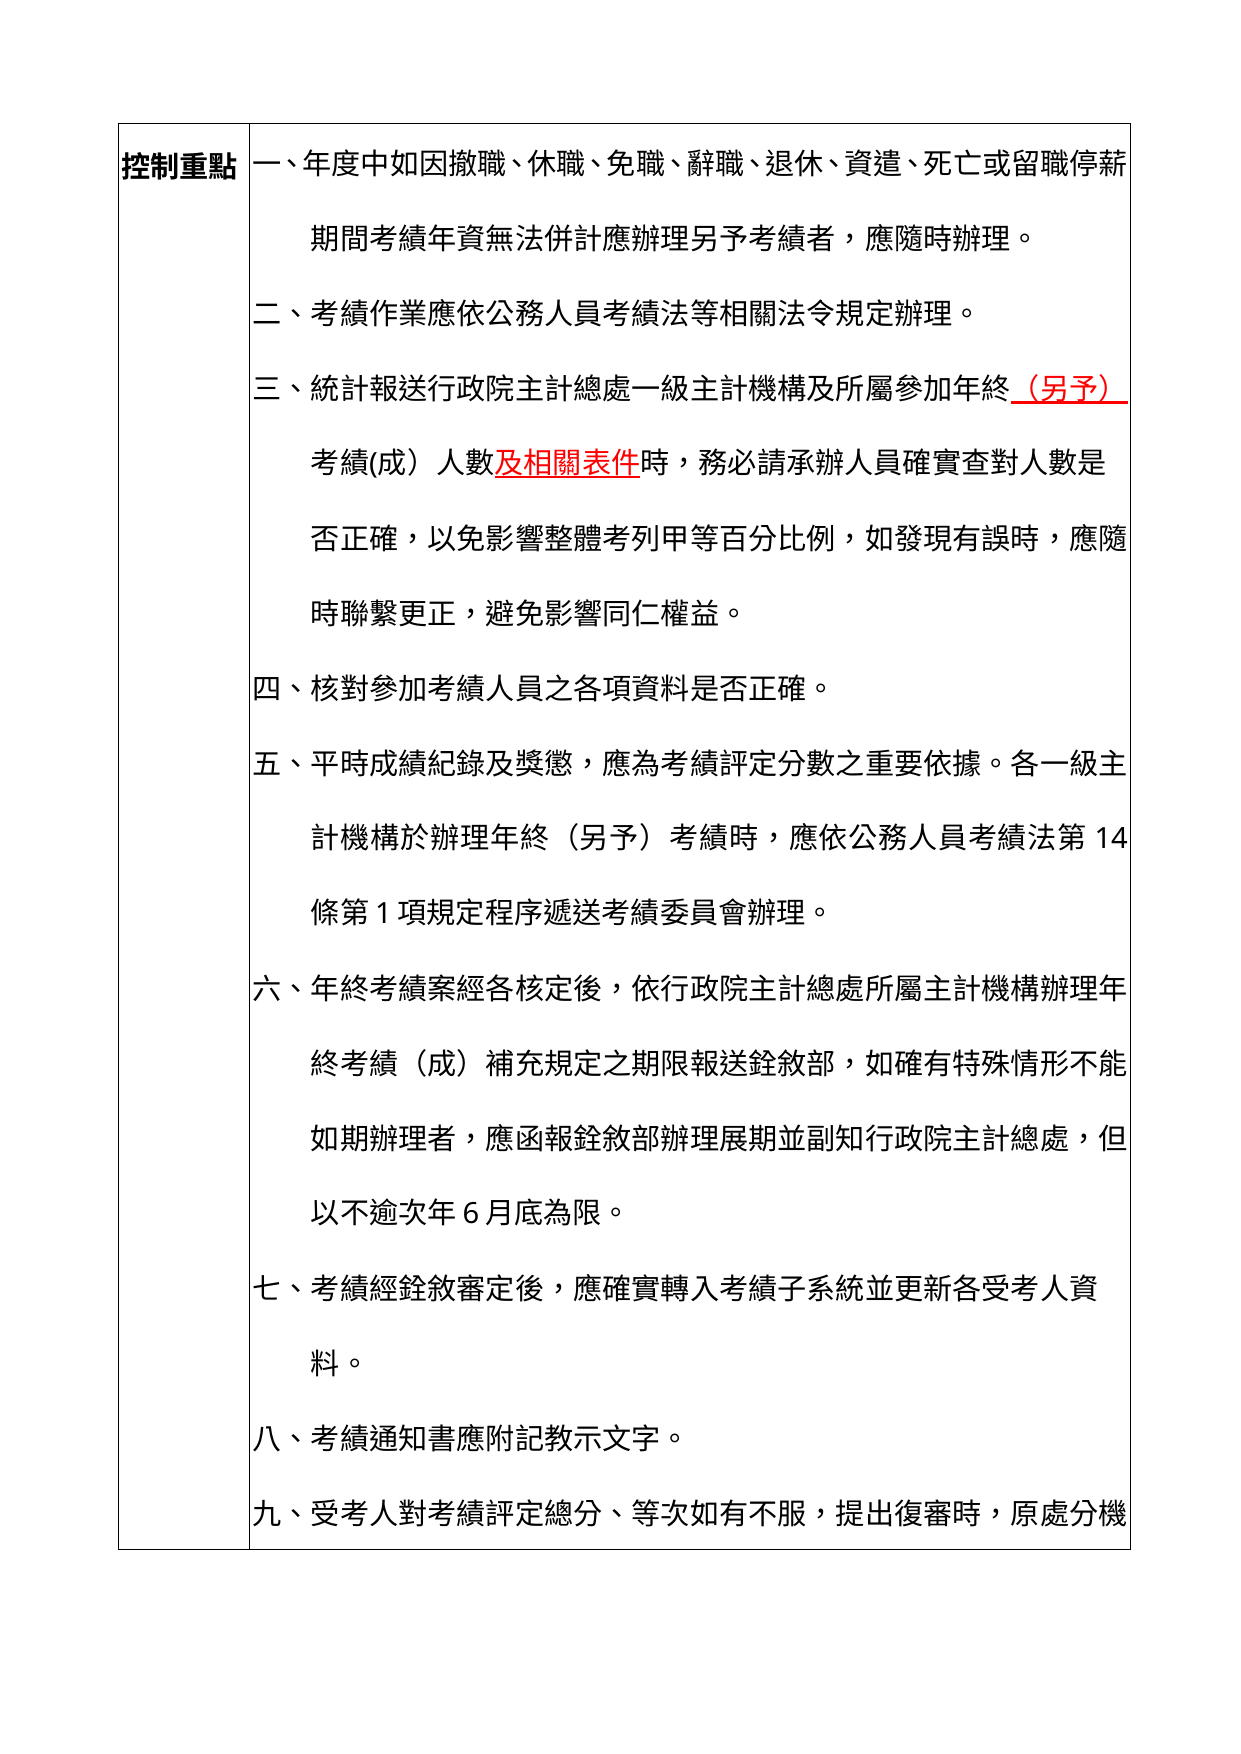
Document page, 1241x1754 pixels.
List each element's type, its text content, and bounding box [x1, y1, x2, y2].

table_cell 一、年度中如因撤職、休職、免職、辭職、退休、資遣、死亡或留職停薪期間考績年資無法併計應辦理另予考績者，應隨時辦理。 二、考績作業應依公務人員考績法等相關法令規定辦理。 三、統計報送行政院主計總處一級主計機構及所屬參加年終（另予）考績(成）人數及相關表件時，務必請承辦人員確實查對人數是否正確，以免影響整體考列甲等百分比例，如發現有誤時，應隨時聯繫更正，避免影響同仁權益。 四、核對參加考績人員之各項資料是否正確。 五、平時成績紀錄及獎懲，應為考績評定分數之重要依據。各一級主計機構於辦理年終（另予）考績時，應依公務人員考績法第14條第1項規定程序遞送考績委員會辦理。 六、年終考績案經各核定後，依行政院主計總處所屬主計機構辦理年終考績（成）補充規定之期限報送銓敘部，如確有特殊情形不能如期辦理者，應函報銓敘部辦理展期並副知行政院主計總處，但以不逾次年6月底為限。 七、考績經銓敘審定後，應確實轉入考績子系統並更新各受考人資料。 八、考績通知書應附記教示文字。 九、受考人對考績評定總分、等次如有不服，提出復審時，原處分機 [250, 124, 1130, 1549]
table_cell 控制重點 [119, 124, 249, 1549]
